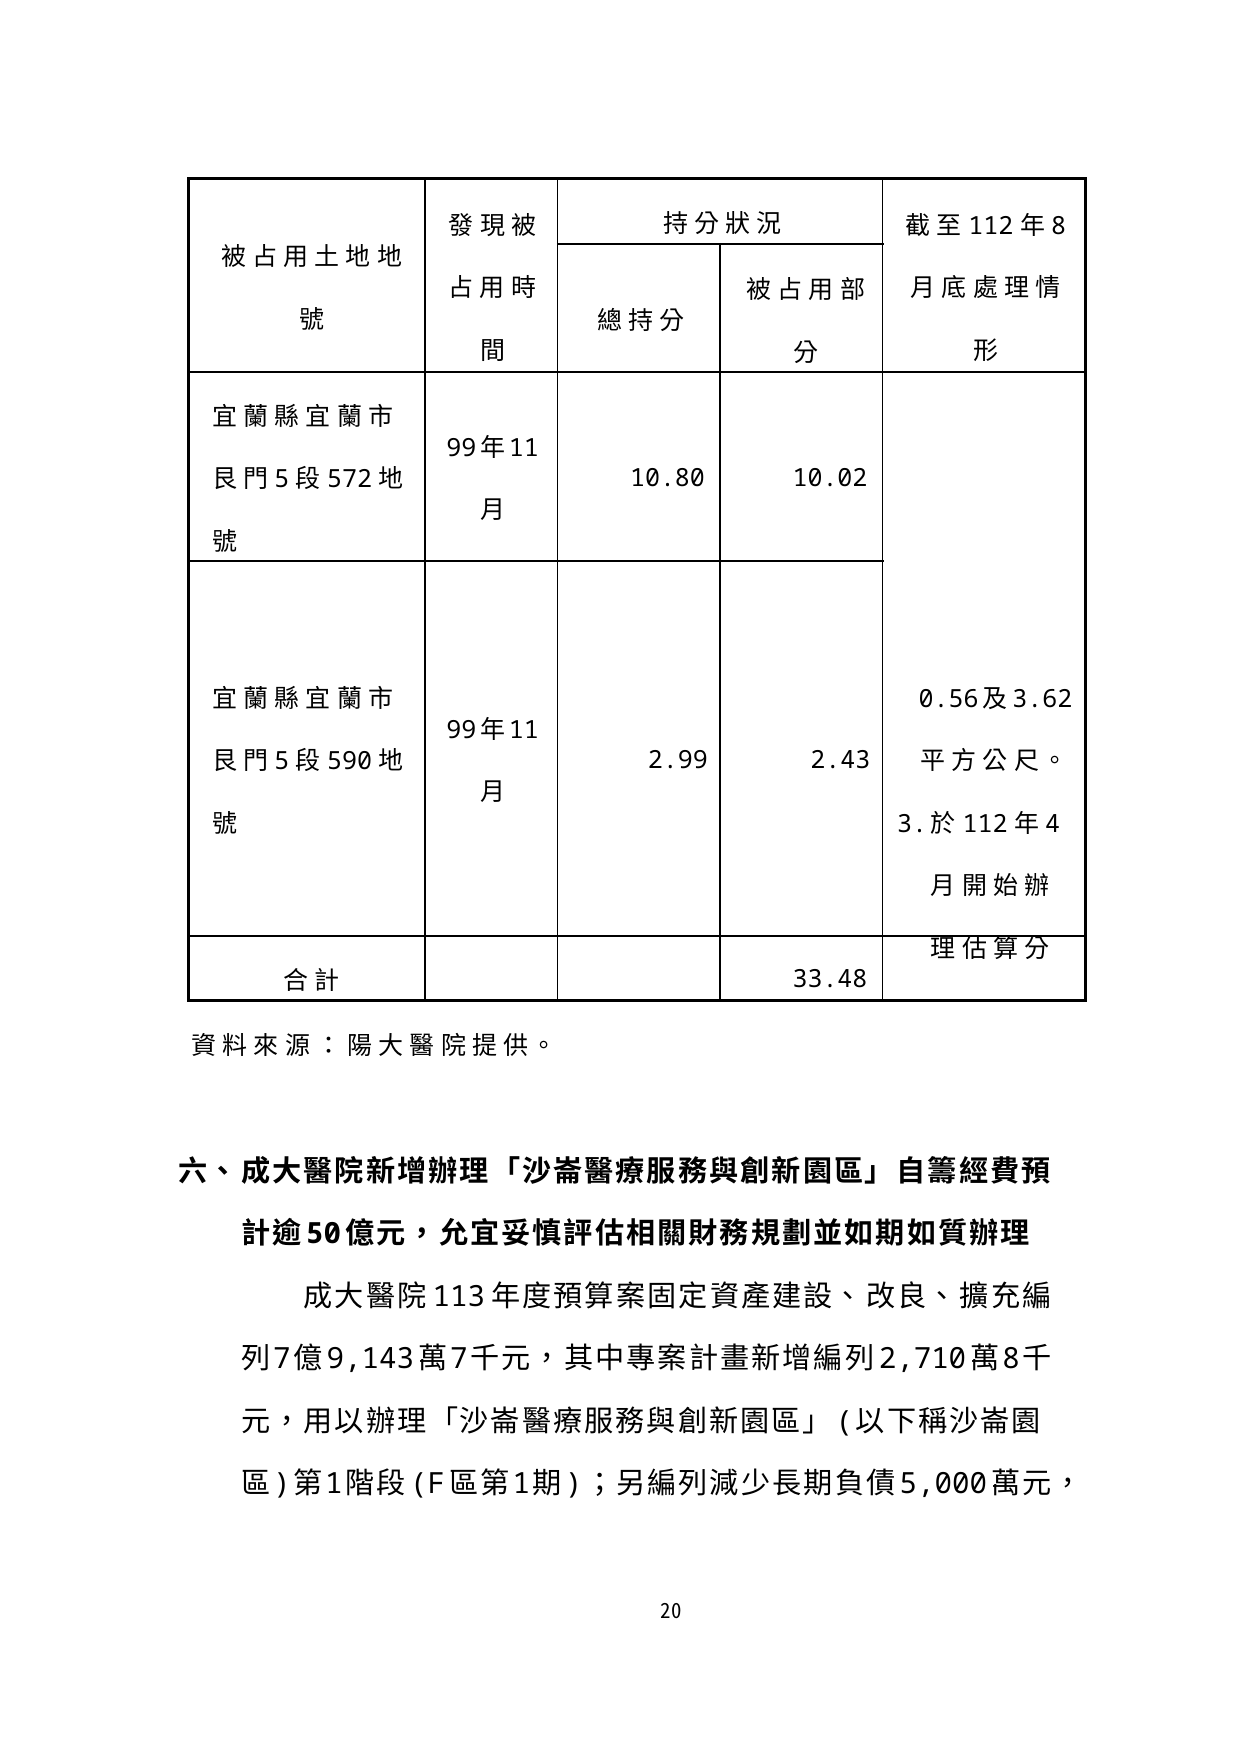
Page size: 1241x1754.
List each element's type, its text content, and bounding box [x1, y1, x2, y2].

table_cell 10.02 [721, 373, 882, 560]
table_header 截至112年8月底處理情形 [883, 180, 1084, 371]
table_cell 99年11月 [426, 562, 557, 935]
table_cell 1.於111年12月間委請地政士辦理分割事宜。 2.於112年1月間，590地號及610地號之占用戶分別歸還0.56及3.62平方公尺。 3.於112年4月開始辦理估算分割費用及申請分割相關文件。 [883, 373, 1084, 935]
table_cell 總持分 [558, 245, 719, 371]
text 資料來源：陽大醫院提供。 [179, 1002, 1063, 1065]
table_cell 宜蘭縣宜蘭市艮門5段572地號 [190, 373, 424, 560]
table_cell [558, 937, 719, 999]
table_cell [883, 937, 1084, 999]
table_cell 合計 [190, 937, 424, 999]
table_cell 99年11月 [426, 373, 557, 560]
table_header 發現被占用時間 [426, 180, 557, 371]
table_cell [1030, 937, 1043, 945]
text 六、成大醫院新增辦理「沙崙醫療服務與創新園區」自籌經費預計逾50億元，允宜妥慎評估相關財務規劃並如期如質辦理 [177, 1127, 1063, 1252]
table_cell 被占用部分 [721, 245, 882, 371]
table_cell 2.99 [558, 562, 719, 935]
table_cell 10.80 [558, 373, 719, 560]
table_header 持分狀況 [558, 180, 882, 243]
table_cell 33.48 [721, 937, 882, 999]
table_cell [973, 950, 983, 956]
table_cell 宜蘭縣宜蘭市艮門5段590地號 [190, 562, 424, 935]
table_cell [999, 937, 1008, 942]
table_cell 2.43 [721, 562, 882, 935]
text 成大醫院113年度預算案固定資產建設、改良、擴充編列7億9,143萬7千元，其中專案計畫新增編列2,710萬8千元，用以辦理「沙崙醫療服務與創新園區」(以下稱沙崙園區)第1階段(F區第1期)；另編列減少長期負債5,000萬元，用以繳交沙崙園區土地價款。 [236, 1252, 1063, 1502]
table_cell [426, 937, 557, 999]
table_header 被占用土地地號 [190, 180, 424, 371]
